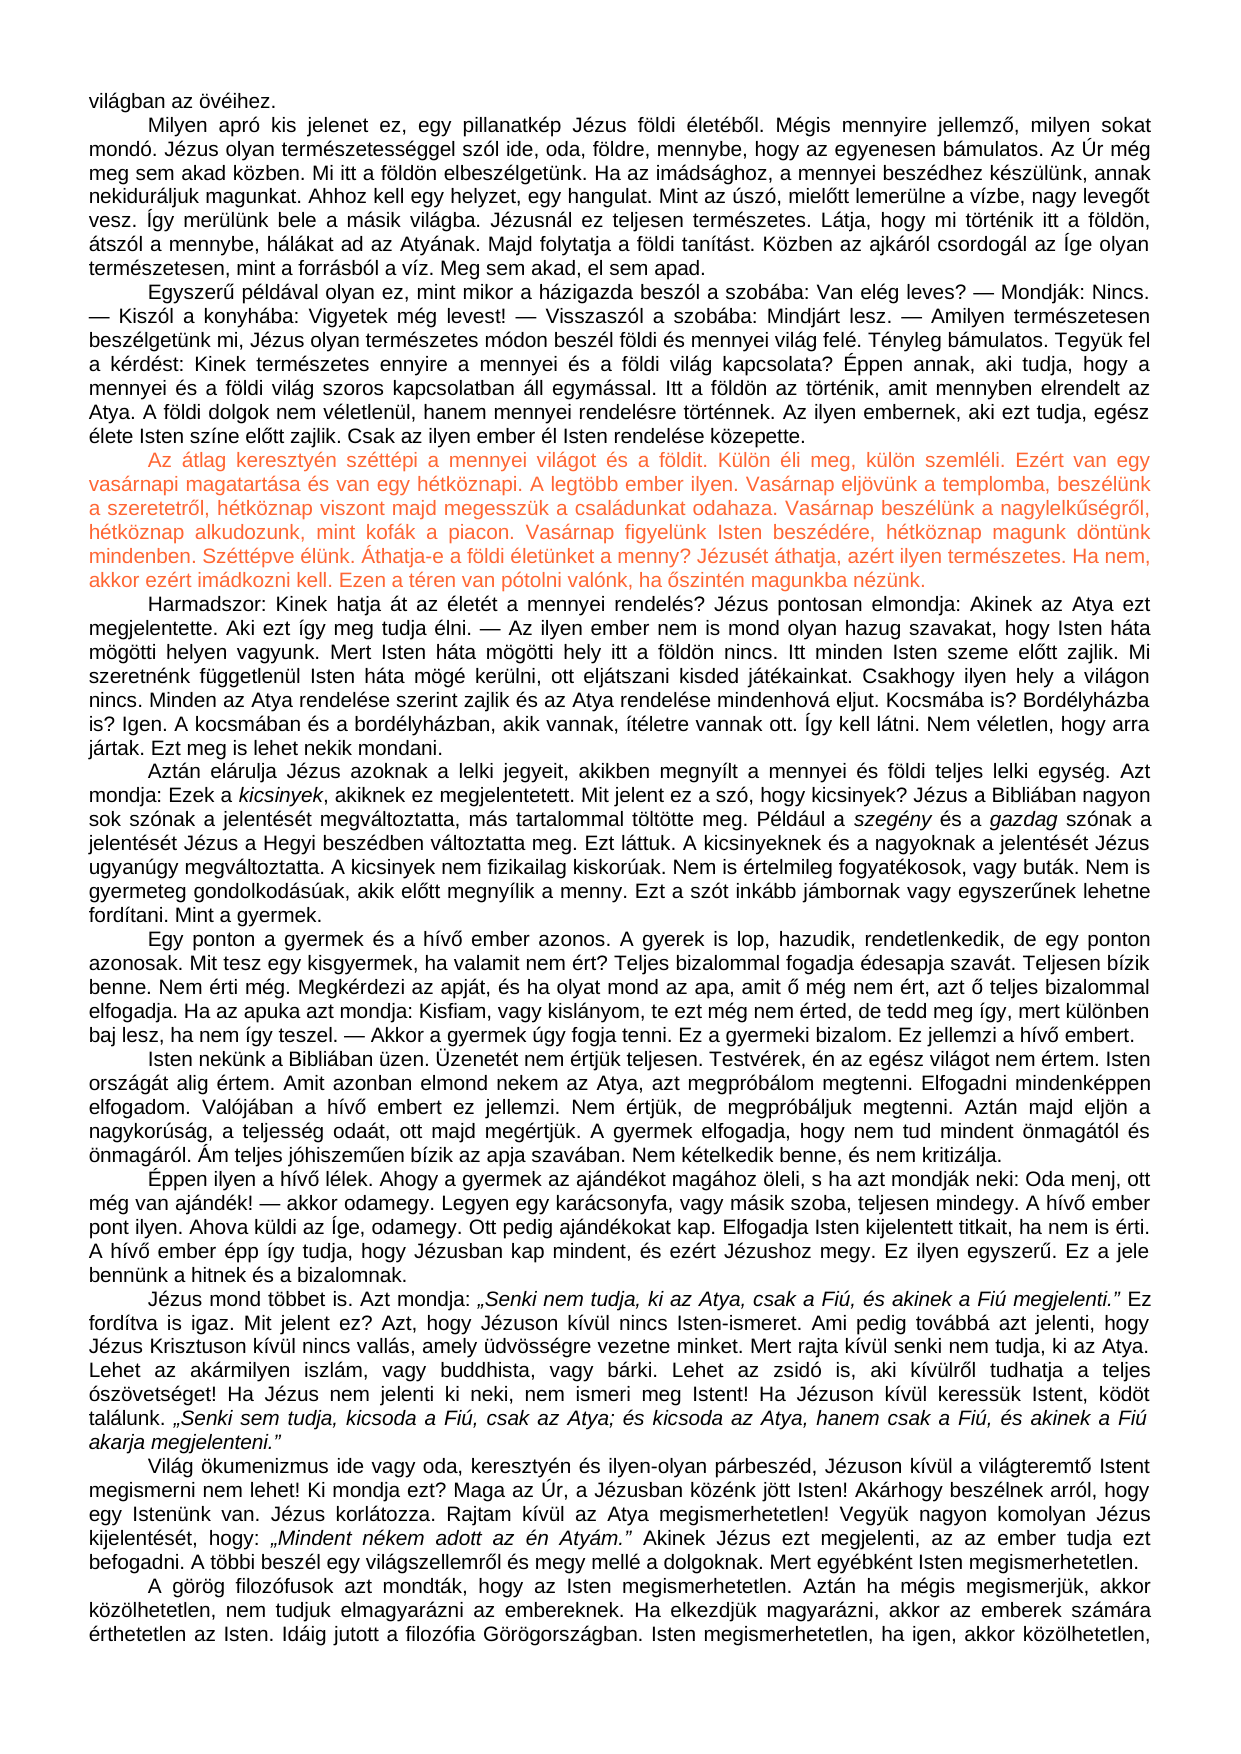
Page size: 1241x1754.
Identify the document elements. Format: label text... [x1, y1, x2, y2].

text Isten nekünk a Bibliában üzen. Üzenetét nem értjük teljesen. Testvérek, én az egész világot nem értem. Isten országát alig értem. Amit azonban elmond nekem az Atya, azt megpróbálom megtenni. Elfogadni mindenképpen elfogadom. Valójában a hívő embert ez jellemzi. Nem értjük, de megpróbáljuk megtenni. Aztán majd eljön a nagykorúság, a teljesség odaát, ott majd megértjük. A gyermek elfogadja, hogy nem tud mindent önmagától és önmagáról. Ám teljes jóhiszeműen bízik az apja szavában. Nem kételkedik benne, és nem kritizálja. [88, 1047, 1152, 1167]
text Éppen ilyen a hívő lélek. Ahogy a gyermek az ajándékot magához öleli, s ha azt mondják neki: Oda menj, ott még van ajándék! — akkor odamegy. Legyen egy karácsonyfa, vagy másik szoba, teljesen mindegy. A hívő ember pont ilyen. Ahova küldi az Íge, odamegy. Ott pedig ajándékokat kap. Elfogadja Isten kijelentett titkait, ha nem is érti. A hívő ember épp így tudja, hogy Jézusban kap mindent, és ezért Jézushoz megy. Ez ilyen egyszerű. Ez a jele bennünk a hitnek és a bizalomnak. [88, 1167, 1152, 1286]
text Milyen apró kis jelenet ez, egy pillanatkép Jézus földi életéből. Mégis mennyire jellemző, milyen sokat mondó. Jézus olyan természetességgel szól ide, oda, földre, mennybe, hogy az egyenesen bámulatos. Az Úr még meg sem akad közben. Mi itt a földön elbeszélgetünk. Ha az imádsághoz, a mennyei beszédhez készülünk, annak nekiduráljuk magunkat. Ahhoz kell egy helyzet, egy hangulat. Mint az úszó, mielőtt lemerülne a vízbe, nagy levegőt vesz. Így merülünk bele a másik világba. Jézusnál ez teljesen természetes. Látja, hogy mi történik itt a földön, átszól a mennybe, hálákat ad az Atyának. Majd folytatja a földi tanítást. Közben az ajkáról csordogál az Íge olyan természetesen, mint a forrásból a víz. Meg sem akad, el sem apad. [88, 112, 1152, 280]
text A görög filozófusok azt mondták, hogy az Isten megismerhetetlen. Aztán ha mégis megismerjük, akkor közölhetetlen, nem tudjuk elmagyarázni az embereknek. Ha elkezdjük magyarázni, akkor az emberek számára érthetetlen az Isten. Idáig jutott a filozófia Görögországban. Isten megismerhetetlen, ha igen, akkor közölhetetlen, [88, 1574, 1152, 1646]
text Egyszerű példával olyan ez, mint mikor a házigazda beszól a szobába: Van elég leves? — Mondják: Nincs. — Kiszól a konyhába: Vigyetek még levest! — Visszaszól a szobába: Mindjárt lesz. — Amilyen természetesen beszélgetünk mi, Jézus olyan természetes módon beszél földi és mennyei világ felé. Tényleg bámulatos. Tegyük fel a kérdést: Kinek természetes ennyire a mennyei és a földi világ kapcsolata? Éppen annak, aki tudja, hogy a mennyei és a földi világ szoros kapcsolatban áll egymással. Itt a földön az történik, amit mennyben elrendelt az Atya. A földi dolgok nem véletlenül, hanem mennyei rendelésre történnek. Az ilyen embernek, aki ezt tudja, egész élete Isten színe előtt zajlik. Csak az ilyen ember él Isten rendelése közepette. [88, 280, 1152, 448]
text Harmadszor: Kinek hatja át az életét a mennyei rendelés? Jézus pontosan elmondja: Akinek az Atya ezt megjelentette. Aki ezt így meg tudja élni. — Az ilyen ember nem is mond olyan hazug szavakat, hogy Isten háta mögötti helyen vagyunk. Mert Isten háta mögötti hely itt a földön nincs. Itt minden Isten szeme előtt zajlik. Mi szeretnénk függetlenül Isten háta mögé kerülni, ott eljátszani kisded játékainkat. Csakhogy ilyen hely a világon nincs. Minden az Atya rendelése szerint zajlik és az Atya rendelése mindenhová eljut. Kocsmába is? Bordélyházba is? Igen. A kocsmában és a bordélyházban, akik vannak, ítéletre vannak ott. Így kell látni. Nem véletlen, hogy arra jártak. Ezt meg is lehet nekik mondani. [88, 592, 1152, 759]
text Jézus mond többet is. Azt mondja: „Senki nem tudja, ki az Atya, csak a Fiú, és akinek a Fiú megjelenti.” Ez fordítva is igaz. Mit jelent ez? Azt, hogy Jézuson kívül nincs Isten-ismeret. Ami pedig továbbá azt jelenti, hogy Jézus Krisztuson kívül nincs vallás, amely üdvösségre vezetne minket. Mert rajta kívül senki nem tudja, ki az Atya. Lehet az akármilyen iszlám, vagy buddhista, vagy bárki. Lehet az zsidó is, aki kívülről tudhatja a teljes ószövetséget! Ha Jézus nem jelenti ki neki, nem ismeri meg Istent! Ha Jézuson kívül keressük Istent, ködöt találunk. „Senki sem tudja, kicsoda a Fiú, csak az Atya; és kicsoda az Atya, hanem csak a Fiú, és akinek a Fiú akarja megjelenteni.” [88, 1286, 1152, 1454]
text Aztán elárulja Jézus azoknak a lelki jegyeit, akikben megnyílt a mennyei és földi teljes lelki egység. Azt mondja: Ezek a kicsinyek, akiknek ez megjelentetett. Mit jelent ez a szó, hogy kicsinyek? Jézus a Bibliában nagyon sok szónak a jelentését megváltoztatta, más tartalommal töltötte meg. Például a szegény és a gazdag szónak a jelentését Jézus a Hegyi beszédben változtatta meg. Ezt láttuk. A kicsinyeknek és a nagyoknak a jelentését Jézus ugyanúgy megváltoztatta. A kicsinyek nem fizikailag kiskorúak. Nem is értelmileg fogyatékosok, vagy buták. Nem is gyermeteg gondolkodásúak, akik előtt megnyílik a menny. Ezt a szót inkább jámbornak vagy egyszerűnek lehetne fordítani. Mint a gyermek. [88, 759, 1152, 927]
text Világ ökumenizmus ide vagy oda, keresztyén és ilyen-olyan párbeszéd, Jézuson kívül a világteremtő Istent megismerni nem lehet! Ki mondja ezt? Maga az Úr, a Jézusban közénk jött Isten! Akárhogy beszélnek arról, hogy egy Istenünk van. Jézus korlátozza. Rajtam kívül az Atya megismerhetetlen! Vegyük nagyon komolyan Jézus kijelentését, hogy: „Mindent nékem adott az én Atyám.” Akinek Jézus ezt megjelenti, az az ember tudja ezt befogadni. A többi beszél egy világszellemről és megy mellé a dolgoknak. Mert egyébként Isten megismerhetetlen. [88, 1454, 1152, 1574]
text Egy ponton a gyermek és a hívő ember azonos. A gyerek is lop, hazudik, rendetlenkedik, de egy ponton azonosak. Mit tesz egy kisgyermek, ha valamit nem ért? Teljes bizalommal fogadja édesapja szavát. Teljesen bízik benne. Nem érti még. Megkérdezi az apját, és ha olyat mond az apa, amit ő még nem ért, azt ő teljes bizalommal elfogadja. Ha az apuka azt mondja: Kisfiam, vagy kislányom, te ezt még nem érted, de tedd meg így, mert különben baj lesz, ha nem így teszel. — Akkor a gyermek úgy fogja tenni. Ez a gyermeki bizalom. Ez jellemzi a hívő embert. [88, 927, 1152, 1047]
text Az átlag keresztyén széttépi a mennyei világot és a földit. Külön éli meg, külön szemléli. Ezért van egy vasárnapi magatartása és van egy hétköznapi. A legtöbb ember ilyen. Vasárnap eljövünk a templomba, beszélünk a szeretetről, hétköznap viszont majd megesszük a családunkat odahaza. Vasárnap beszélünk a nagylelkűségről, hétköznap alkudozunk, mint kofák a piacon. Vasárnap figyelünk Isten beszédére, hétköznap magunk döntünk mindenben. Széttépve élünk. Áthatja-e a földi életünket a menny? Jézusét áthatja, azért ilyen természetes. Ha nem, akkor ezért imádkozni kell. Ezen a téren van pótolni valónk, ha őszintén magunkba nézünk. [88, 448, 1152, 592]
text világban az övéihez. [88, 88, 1152, 112]
